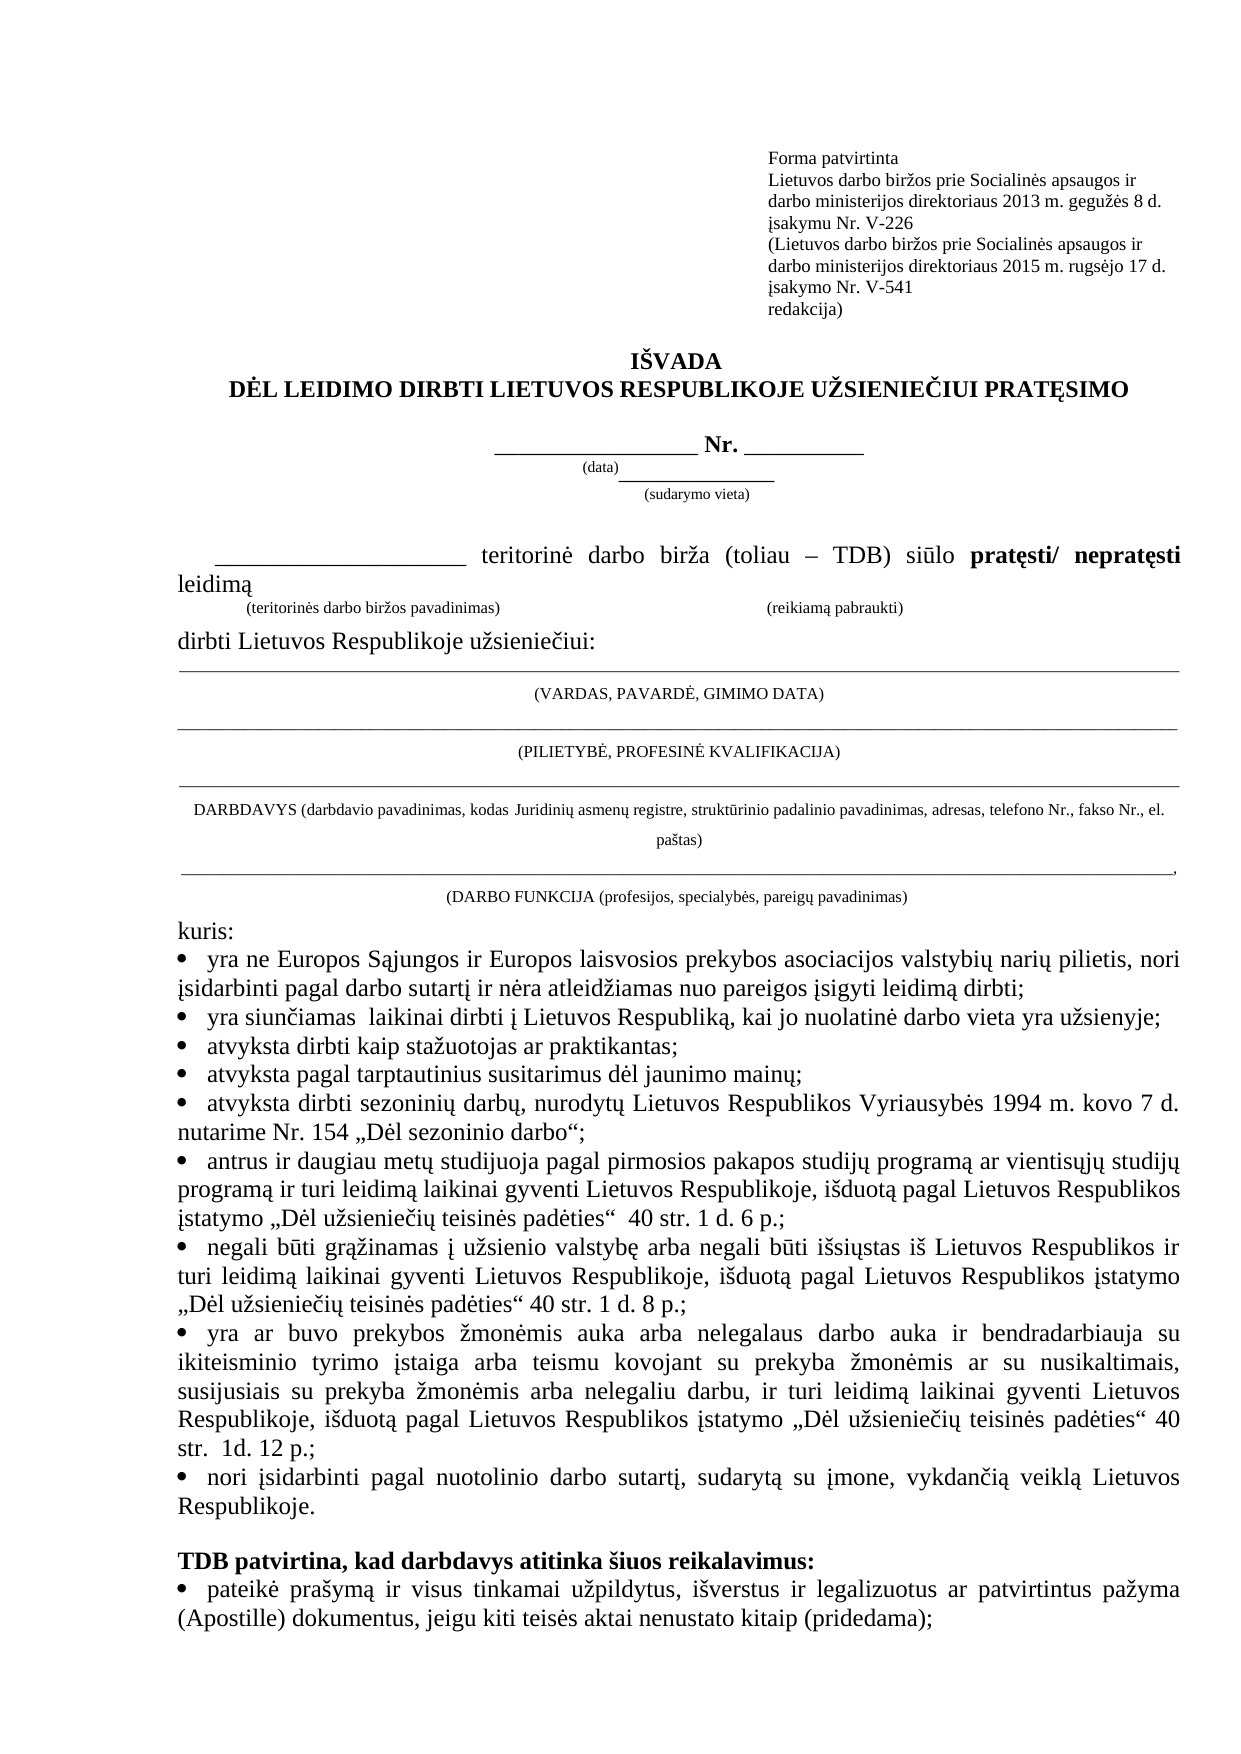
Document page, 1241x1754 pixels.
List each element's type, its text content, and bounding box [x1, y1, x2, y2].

text  negali būti grąžinamas į užsienio valstybę arba negali būti išsiųstas iš Lietuvos Respublikos ir turi leidimą laikinai gyventi Lietuvos Respublikoje, išduotą pagal Lietuvos Respublikos įstatymo „Dėl užsieniečių teisinės padėties“ 40 str. 1 d. 8 p.; [177, 1232, 1181, 1318]
text ________________________________________________________________________________________________________________________ (VARDAS, PAVARDĖ, GIMIMO DATA) [177, 655, 1181, 713]
text _____________________ teritorinė darbo birža (toliau – TDB) siūlo pratęsti/ nepratęsti leidimą [177, 540, 1181, 598]
text _________________ Nr. __________ [177, 430, 1181, 457]
text  yra ne Europos Sąjungos ir Europos laisvosios prekybos asociacijos valstybių narių pilietis, nori įsidarbinti pagal darbo sutartį ir nėra atleidžiamas nuo pareigos įsigyti leidimą dirbti; [177, 944, 1181, 1002]
text Forma patvirtinta [768, 147, 1181, 168]
text (sudarymo vieta) [177, 485, 1181, 513]
text (data)_____________ [447, 457, 1181, 485]
text Lietuvos darbo biržos prie Socialinės apsaugos ir darbo ministerijos direktoriaus 2013 m. gegužės 8 d. įsakymu Nr. V-226 [768, 168, 1181, 233]
text ________________________________________________________________________________________________________________________ [177, 713, 1181, 741]
text ________________________________________________________________________________________________________________________ [177, 770, 1181, 799]
text dirbti Lietuvos Respublikoje užsieniečiui: [177, 626, 1181, 655]
text kuris: [177, 916, 1181, 944]
text DARBDAVYS (darbdavio pavadinimas, kodas Juridinių asmenų registre, struktūrinio padalinio pavadinimas, adresas, telefono Nr., fakso Nr., el. paštas) [177, 799, 1181, 858]
text  yra siunčiamas laikinai dirbti į Lietuvos Respubliką, kai jo nuolatinė darbo vieta yra užsienyje; [177, 1002, 1181, 1031]
text  antrus ir daugiau metų studijuoja pagal pirmosios pakapos studijų programą ar vientisųjų studijų programą ir turi leidimą laikinai gyventi Lietuvos Respublikoje, išduotą pagal Lietuvos Respublikos įstatymo „Dėl užsieniečių teisinės padėties“ 40 str. 1 d. 6 p.; [177, 1146, 1181, 1232]
text DĖL LEIDIMO DIRBTI LIETUVOS RESPUBLIKOJE UŽSIENIEČIUI PRATĘSIMO [177, 374, 1181, 402]
text (PILIETYBĖ, PROFESINĖ KVALIFIKACIJA) [177, 741, 1181, 770]
text  yra ar buvo prekybos žmonėmis auka arba nelegalaus darbo auka ir bendradarbiauja su ikiteisminio tyrimo įstaiga arba teismu kovojant su prekyba žmonėmis ar su nusikaltimais, susijusiais su prekyba žmonėmis arba nelegaliu darbu, ir turi leidimą laikinai gyventi Lietuvos Respublikoje, išduotą pagal Lietuvos Respublikos įstatymo „Dėl užsieniečių teisinės padėties“ 40 str. 1d. 12 p.; [177, 1318, 1181, 1462]
text  atvyksta dirbti kaip stažuotojas ar praktikantas; [177, 1031, 1181, 1059]
text (teritorinės darbo biržos pavadinimas) (reikiamą pabraukti) [177, 598, 1181, 626]
text _______________________________________________________________________________________________________________________, [177, 858, 1181, 887]
text IŠVADA [177, 347, 1181, 374]
text TDB patvirtina, kad darbdavys atitinka šiuos reikalavimus: [177, 1546, 1181, 1574]
text  nori įsidarbinti pagal nuotolinio darbo sutartį, sudarytą su įmone, vykdančią veiklą Lietuvos Respublikoje. [177, 1462, 1181, 1519]
text  atvyksta pagal tarptautinius susitarimus dėl jaunimo mainų; [177, 1059, 1181, 1088]
text (DARBO FUNKCIJA (profesijos, specialybės, pareigų pavadinimas) [177, 887, 1181, 916]
text  atvyksta dirbti sezoninių darbų, nurodytų Lietuvos Respublikos Vyriausybės 1994 m. kovo 7 d. nutarime Nr. 154 „Dėl sezoninio darbo“; [177, 1088, 1181, 1146]
text (Lietuvos darbo biržos prie Socialinės apsaugos ir darbo ministerijos direktoriaus 2015 m. rugsėjo 17 d. įsakymo Nr. V-541 redakcija) [768, 233, 1181, 319]
text  pateikė prašymą ir visus tinkamai užpildytus, išverstus ir legalizuotus ar patvirtintus pažyma (Apostille) dokumentus, jeigu kiti teisės aktai nenustato kitaip (pridedama); [177, 1574, 1181, 1632]
